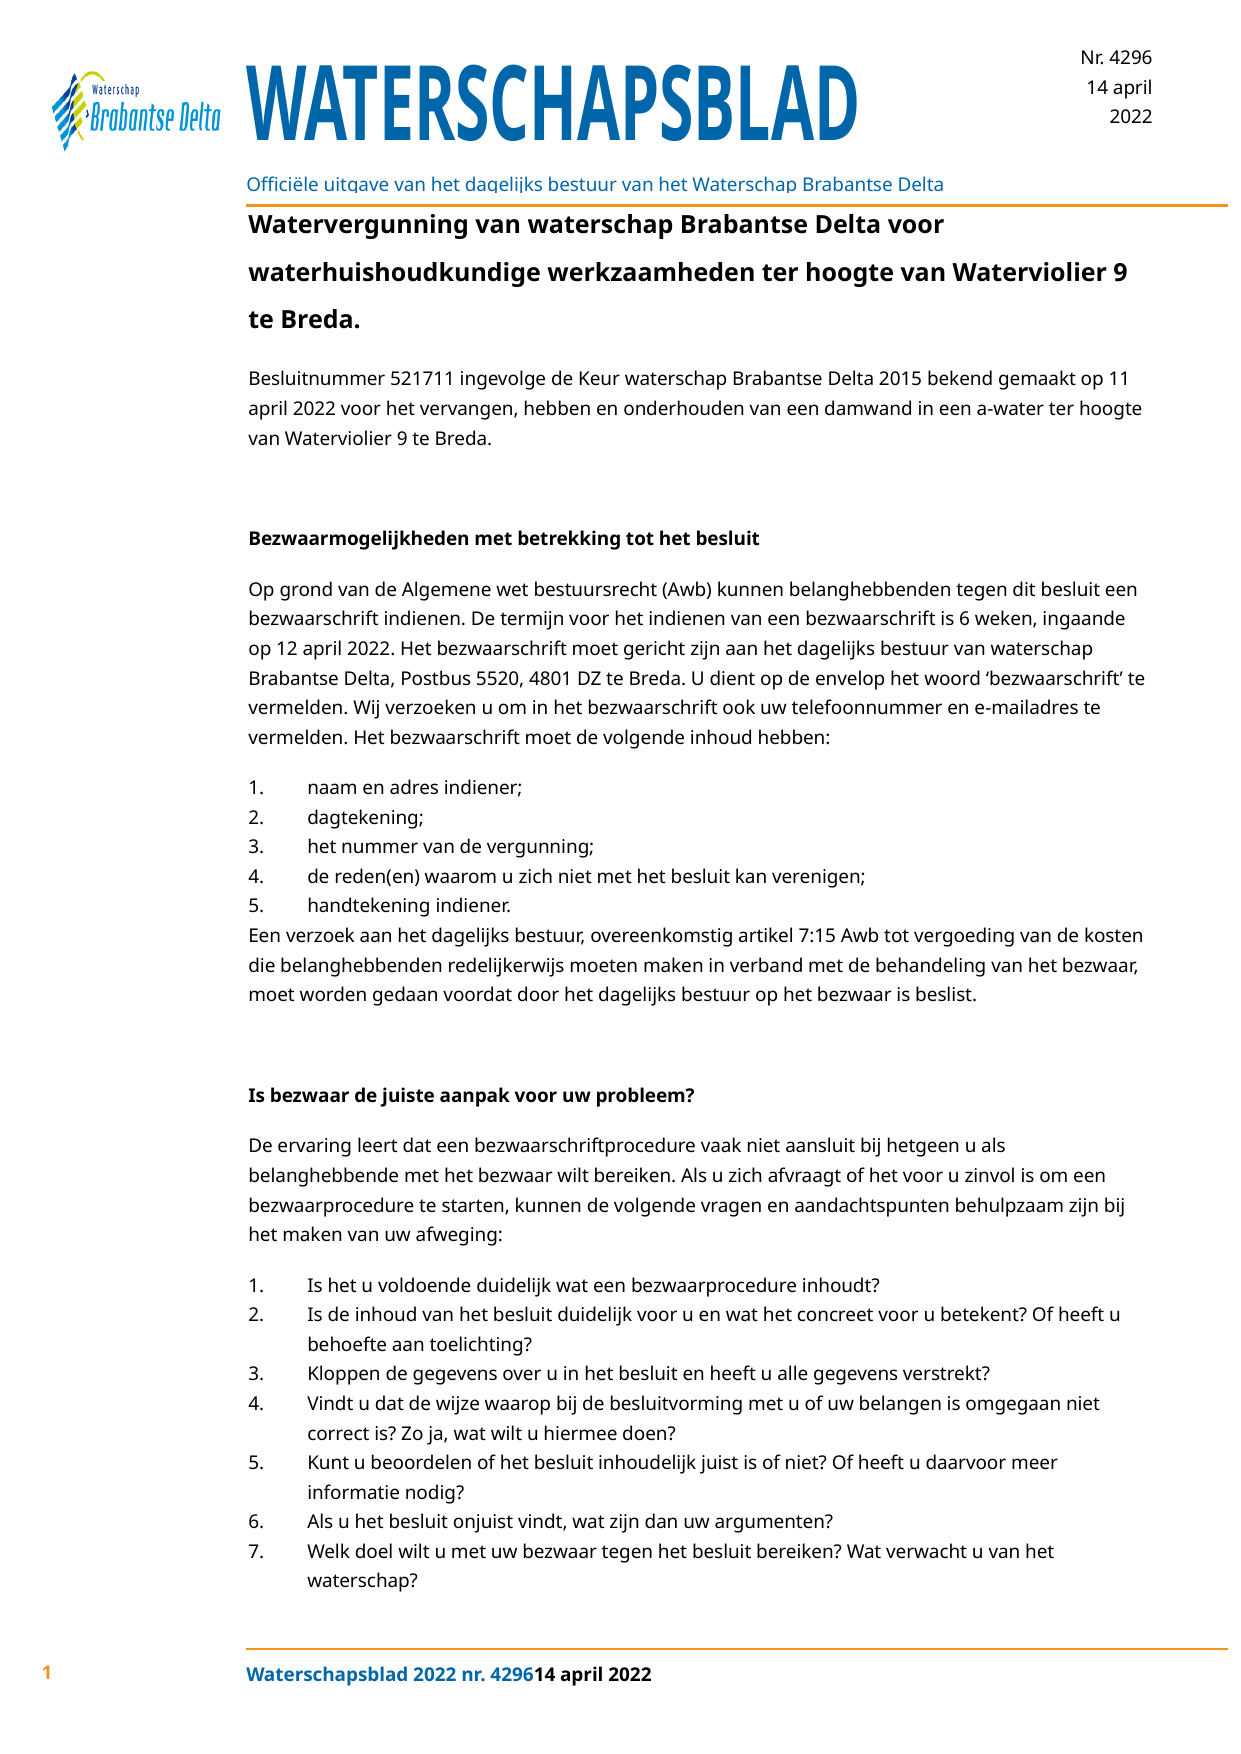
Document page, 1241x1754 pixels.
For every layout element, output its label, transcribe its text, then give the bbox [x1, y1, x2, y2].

text Watervergunning van waterschap Brabantse Delta voor waterhuishoudkundige werkzaamheden ter hoogte van Waterviolier 9 te Breda. [248, 207, 1152, 336]
list Kloppen de gegevens over u in het besluit en heeft u alle gegevens verstrekt? [248, 1361, 1152, 1386]
list dagtekening; [248, 804, 1152, 829]
picture [41, 47, 231, 172]
list Is het u voldoende duidelijk wat een bezwaarprocedure inhoudt? [248, 1272, 1152, 1297]
list handtekening indiener. [248, 893, 1152, 918]
list Als u het besluit onjuist vindt, wat zijn dan uw argumenten? [248, 1508, 1152, 1534]
list Vindt u dat de wijze waarop bij de besluitvorming met u of uw belangen is omgegaan niet correct is? Zo ja, wat wilt u hiermee doen? [248, 1390, 1152, 1445]
list het nummer van de vergunning; [248, 833, 1152, 859]
text Een verzoek aan het dagelijks bestuur, overeenkomstig artikel 7:15 Awb tot vergoeding van de kosten die belanghebbenden redelijkerwijs moeten maken in verband met de behandeling van het bezwaar, moet worden gedaan voordat door het dagelijks bestuur op het bezwaar is beslist. [248, 922, 1152, 1007]
list naam en adres indiener; [248, 774, 1152, 800]
text Op grond van de Algemene wet bestuursrecht (Awb) kunnen belanghebbenden tegen dit besluit een bezwaarschrift indienen. De termijn voor het indienen van een bezwaarschrift is 6 weken, ingaande op 12 april 2022. Het bezwaarschrift moet gericht zijn aan het dagelijks bestuur van waterschap Brabantse Delta, Postbus 5520, 4801 DZ te Breda. U dient op de envelop het woord ‘bezwaarschrift’ te vermelden. Wij verzoeken u om in het bezwaarschrift ook uw telefoonnummer en e‑mailadres te vermelden. Het bezwaarschrift moet de volgende inhoud hebben: [248, 576, 1152, 749]
list Is de inhoud van het besluit duidelijk voor u en wat het concreet voor u betekent? Of heeft u behoefte aan toelichting? [248, 1301, 1152, 1357]
list de reden(en) waarom u zich niet met het besluit kan verenigen; [248, 863, 1152, 889]
list Welk doel wilt u met uw bezwaar tegen het besluit bereiken? Wat verwacht u van het waterschap? [248, 1538, 1152, 1593]
text Bezwaarmogelijkheden met betrekking tot het besluit [248, 526, 1152, 551]
text De ervaring leert dat een bezwaarschriftprocedure vaak niet aansluit bij hetgeen u als belanghebbende met het bezwaar wilt bereiken. Als u zich afvraagt of het voor u zinvol is om een bezwaarprocedure te starten, kunnen de volgende vragen en aandachtspunten behulpzaam zijn bij het maken van uw afweging: [248, 1133, 1152, 1247]
list Kunt u beoordelen of het besluit inhoudelijk juist is of niet? Of heeft u daarvoor meer informatie nodig? [248, 1449, 1152, 1504]
text Is bezwaar de juiste aanpak voor uw probleem? [248, 1082, 1152, 1108]
text Besluitnummer 521711 ingevolge de Keur waterschap Brabantse Delta 2015 bekend gemaakt op 11 april 2022 voor het vervangen, hebben en onderhouden van een damwand in een a-water ter hoogte van Waterviolier 9 te Breda. [248, 366, 1152, 450]
